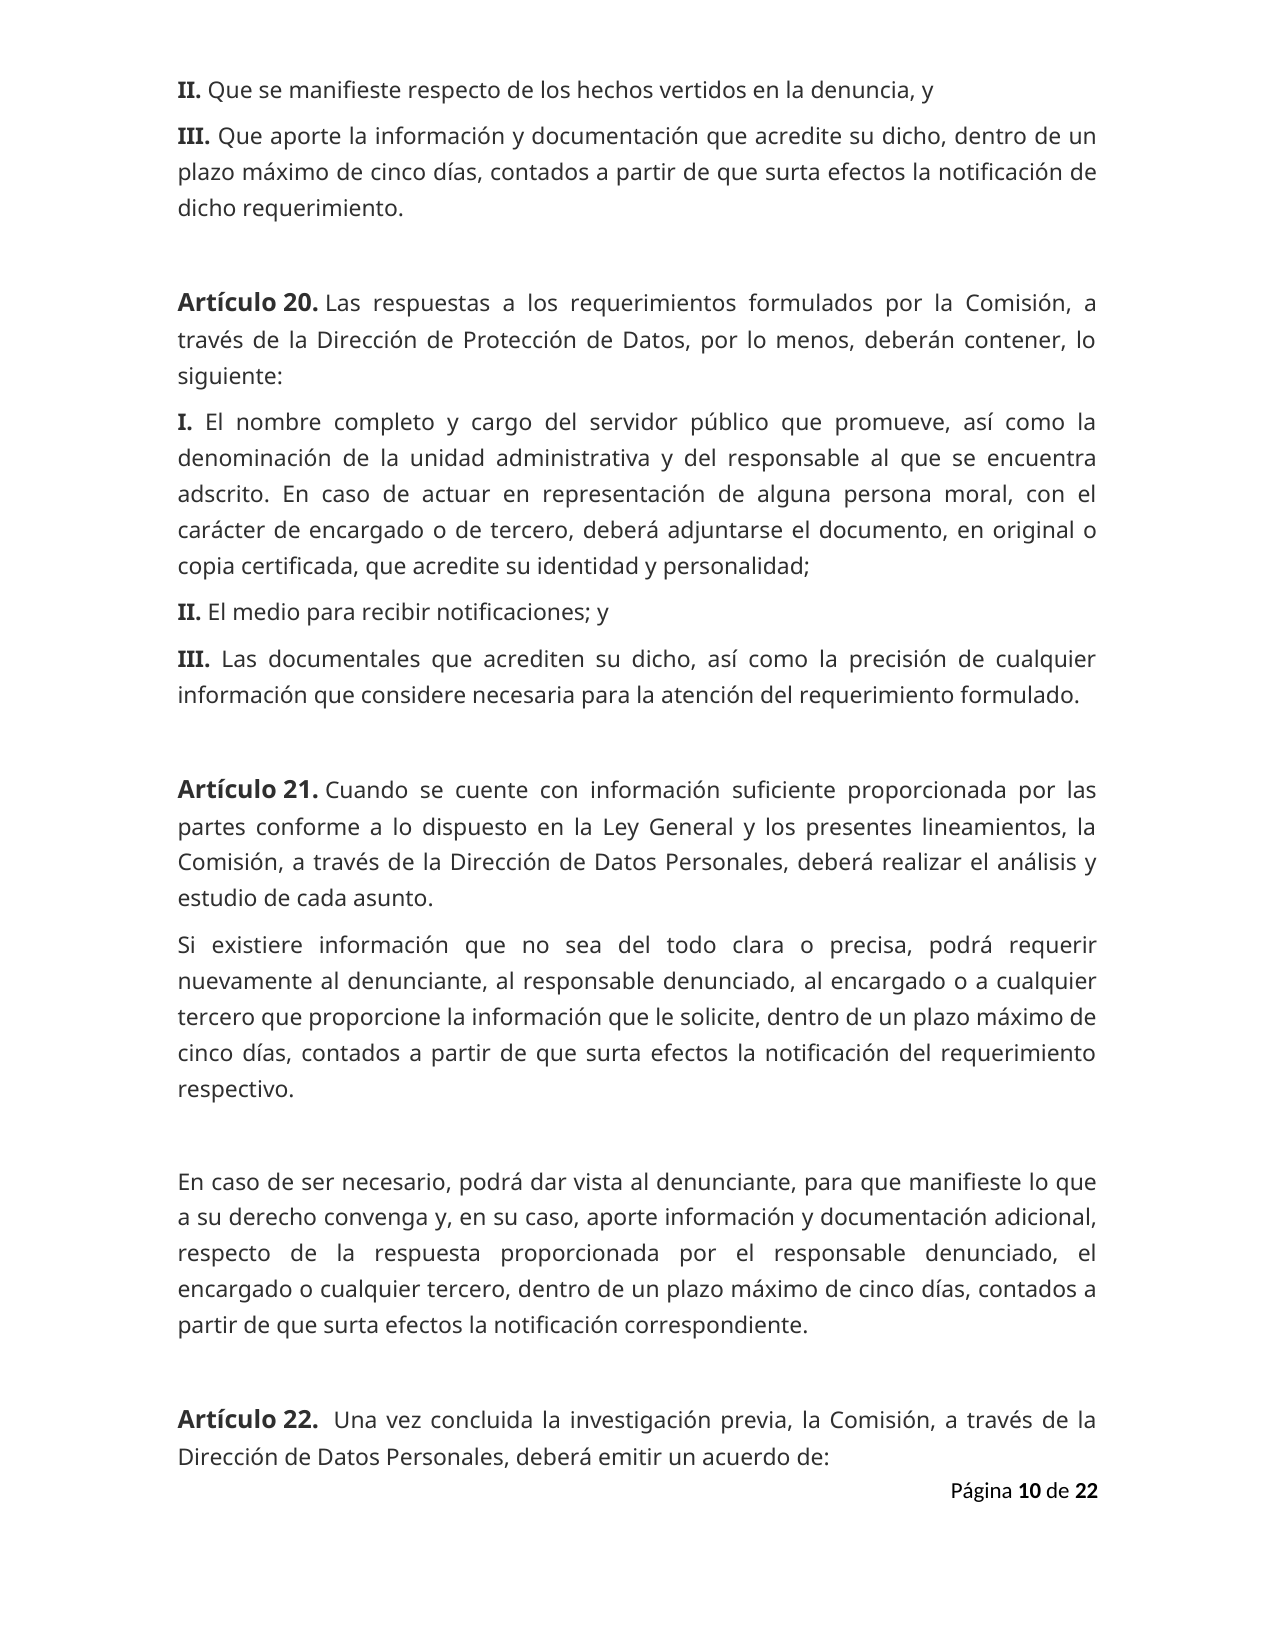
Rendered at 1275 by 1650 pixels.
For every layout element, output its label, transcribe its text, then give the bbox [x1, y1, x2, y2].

list Si existiere información que no sea del todo clara o precisa, podrá requerir nuevamente al denunciante, al responsable denunciado, al encargado o a cualquier tercero que proporcione la información que le solicite, dentro de un plazo máximo de cinco días, contados a partir de que surta efectos la notificación del requerimiento respectivo. [177, 929, 1098, 1104]
list III. Que aporte la información y documentación que acredite su dicho, dentro de un plazo máximo de cinco días, contados a partir de que surta efectos la notificación de dicho requerimiento. [177, 120, 1098, 223]
list III. Las documentales que acrediten su dicho, así como la precisión de cualquier información que considere necesaria para la atención del requerimiento formulado. [177, 643, 1098, 710]
list II. El medio para recibir notificaciones; y [177, 596, 1098, 628]
list Cuando se cuente con información suficiente proporcionada por las partes conforme a lo dispuesto en la Ley General y los presentes lineamientos, la Comisión, a través de la Dirección de Datos Personales, deberá realizar el análisis y estudio de cada asunto. [177, 772, 1098, 913]
list Una vez concluida la investigación previa, la Comisión, a través de la Dirección de Datos Personales, deberá emitir un acuerdo de: [177, 1402, 1098, 1472]
list Las respuestas a los requerimientos formulados por la Comisión, a través de la Dirección de Protección de Datos, por lo menos, deberán contener, lo siguiente: [177, 285, 1098, 391]
list I. El nombre completo y cargo del servidor público que promueve, así como la denominación de la unidad administrativa y del responsable al que se encuentra adscrito. En caso de actuar en representación de alguna persona moral, con el carácter de encargado o de tercero, deberá adjuntarse el documento, en original o copia certificada, que acredite su identidad y personalidad; [177, 406, 1098, 581]
list II. Que se manifieste respecto de los hechos vertidos en la denuncia, y [177, 74, 1098, 105]
list En caso de ser necesario, podrá dar vista al denunciante, para que manifieste lo que a su derecho convenga y, en su caso, aporte información y documentación adicional, respecto de la respuesta proporcionada por el responsable denunciado, el encargado o cualquier tercero, dentro de un plazo máximo de cinco días, contados a partir de que surta efectos la notificación correspondiente. [177, 1165, 1098, 1340]
